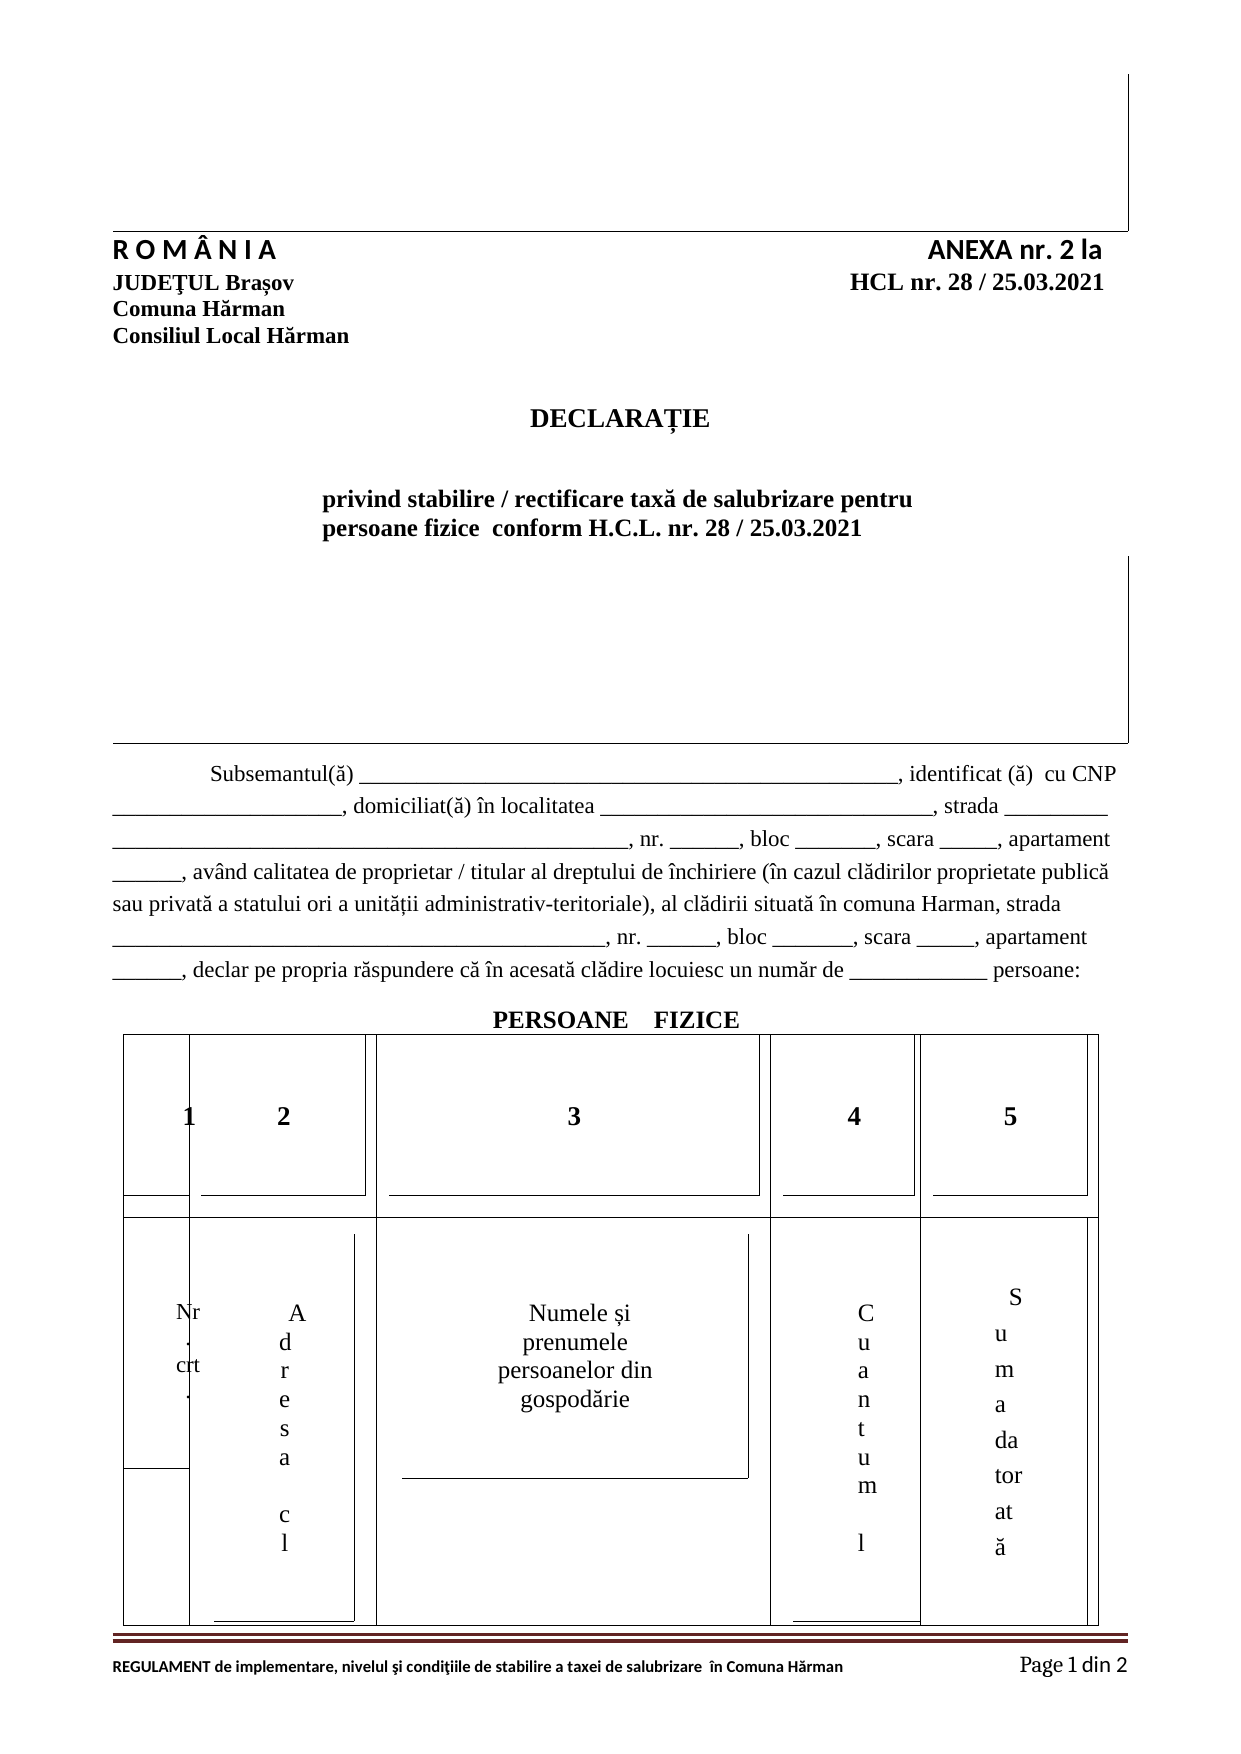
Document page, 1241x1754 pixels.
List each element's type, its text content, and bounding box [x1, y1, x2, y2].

text Consiliul Local Hărman [112, 322, 1128, 348]
table_header 1 [124, 1035, 189, 1195]
table_cell Nr. crt. [124, 1469, 189, 1625]
table_cell [1088, 1218, 1098, 1625]
text PERSOANE FIZICE [112, 1005, 1126, 1034]
table_header 3 [377, 1035, 770, 1217]
subtitle R O M Â N I A ANEXA nr. 2 la [112, 231, 1128, 267]
table_header 4 [771, 1035, 920, 1217]
table_cell Numele și prenumele persoanelor din gospodărie [377, 1218, 770, 1625]
table_cell Adresa clădirii [190, 1218, 376, 1625]
table_header 1 [124, 1196, 189, 1217]
text Comuna Hărman [112, 295, 1128, 322]
table_cell Suma datorată [921, 1218, 1087, 1625]
text JUDEŢUL Brașov HCL nr. 28 / 25.03.2021 [112, 267, 1128, 295]
table_header 5 [921, 1035, 1098, 1217]
text DECLARAȚIE [112, 402, 1128, 433]
table_cell Nr. crt. [124, 1218, 189, 1468]
text Subsemantul(ă) _______________________________________________, identificat (ă) cu CNP ____________________, domiciliat(ă) în localitatea _____________________________, strada _________ _____________________________________________, nr. ______, bloc _______, scara _____, apartament ______, având calitatea de proprietar / titular al dreptului de închiriere (în cazul clădirilor proprietate publică sau privată a statului ori a unității administrativ-teritoriale), al clădirii situată în comuna Harman, strada ___________________________________________, nr. ______, bloc _______, scara _____, apartament ______, declar pe propria răspundere că în acesată clădire locuiesc un număr de ____________ persoane: [112, 760, 1128, 982]
table_cell Cuantum l [771, 1218, 920, 1625]
subtitle privind stabilire / rectificare taxă de salubrizare pentru persoane fizice conform H.C.L. nr. 28 / 25.03.2021 [322, 484, 917, 542]
table_header 2 [190, 1035, 376, 1217]
